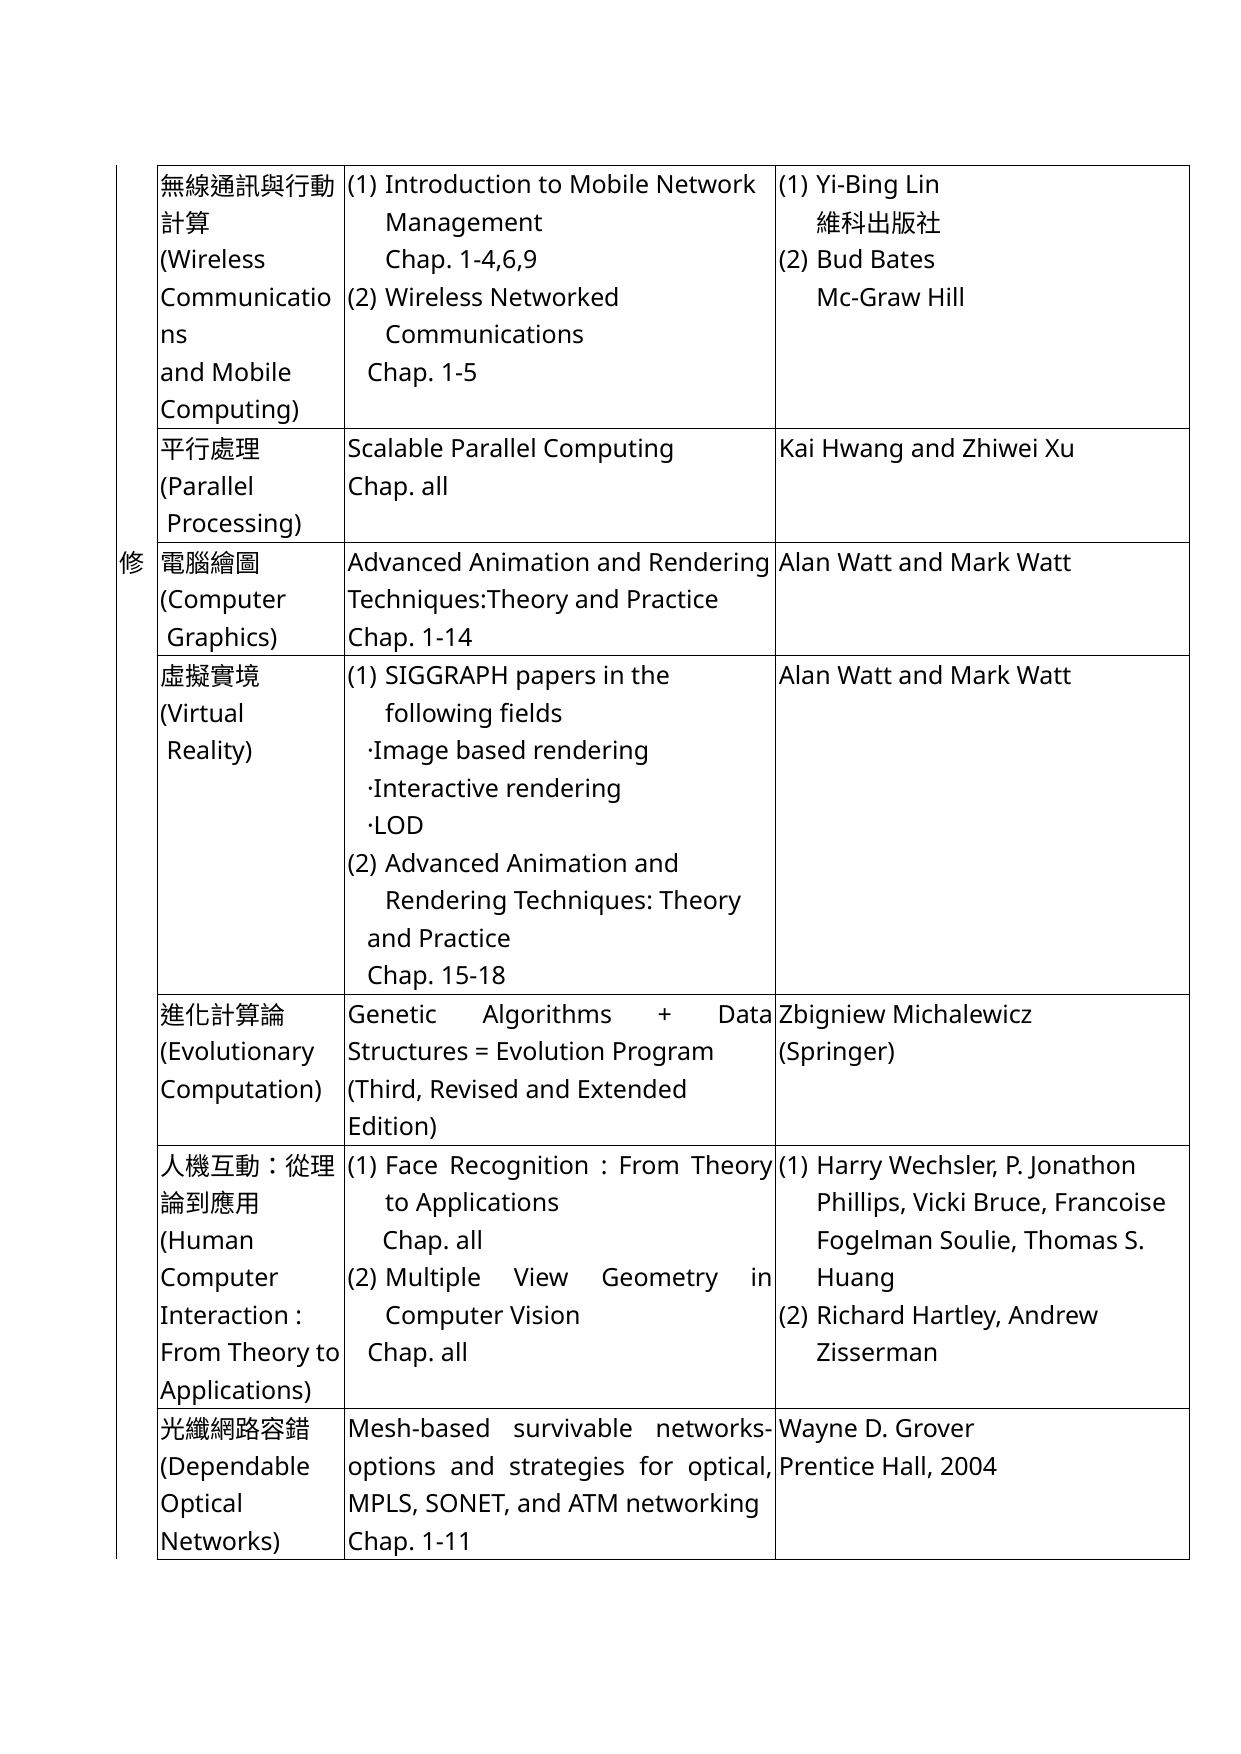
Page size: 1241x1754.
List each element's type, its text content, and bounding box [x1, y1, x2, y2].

table_cell [117, 994, 157, 1145]
table_cell Mesh-based survivable networks- options and strategies for optical, MPLS, SONET, and ATM networking Chap. 1-11 [345, 1409, 775, 1559]
table_cell Alan Watt and Mark Watt [776, 543, 1189, 655]
table_cell [117, 1408, 157, 1559]
table_cell 虛擬實境 (Virtual Reality) [158, 656, 344, 994]
table_cell [117, 1145, 157, 1408]
table_cell Genetic Algorithms + Data Structures = Evolution Program (Third, Revised and Extended Edition) [345, 995, 775, 1145]
table_cell Harry Wechsler, P. Jonathon Phillips, Vicki Bruce, Francoise Fogelman Soulie, Thomas S. Huang Richard Hartley, Andrew Zisserman [776, 1146, 1189, 1408]
table_cell Kai Hwang and Zhiwei Xu [776, 429, 1189, 542]
table_cell [117, 428, 157, 542]
table_cell SIGGRAPH papers in the following fields ·Image based rendering ·Interactive rendering ·LOD Advanced Animation and Rendering Techniques: Theory and Practice Chap. 15-18 [345, 656, 775, 994]
table_cell [117, 655, 157, 994]
table_cell Introduction to Mobile Network Management Chap. 1-4,6,9 Wireless Networked Communications Chap. 1-5 [345, 166, 775, 428]
table_cell 電腦繪圖 (Computer Graphics) [158, 543, 344, 655]
table_cell 人機互動：從理論到應用 (Human Computer Interaction : From Theory to Applications) [158, 1146, 344, 1408]
table_cell Yi-Bing Lin 維科出版社 Bud Bates Mc-Graw Hill [776, 166, 1189, 428]
table_cell Advanced Animation and Rendering Techniques:Theory and Practice Chap. 1-14 [345, 543, 775, 655]
table_cell 光纖網路容錯 (Dependable Optical Networks) [158, 1409, 344, 1559]
table_cell 無線通訊與行動計算 (Wireless Communications and Mobile Computing) [158, 166, 344, 428]
table_cell Scalable Parallel Computing Chap. all [345, 429, 775, 542]
table_cell 平行處理 (Parallel Processing) [158, 429, 344, 542]
table_cell 進化計算論 (Evolutionary Computation) [158, 995, 344, 1145]
table_cell Alan Watt and Mark Watt [776, 656, 1189, 994]
table_cell 修 [117, 542, 157, 655]
table_cell Zbigniew Michalewicz (Springer) [776, 995, 1189, 1145]
table_cell Wayne D. Grover Prentice Hall, 2004 [776, 1409, 1189, 1559]
table_cell Face Recognition : From Theory to Applications Chap. all Multiple View Geometry in Computer Vision Chap. all [345, 1146, 775, 1408]
table_cell [117, 165, 157, 428]
